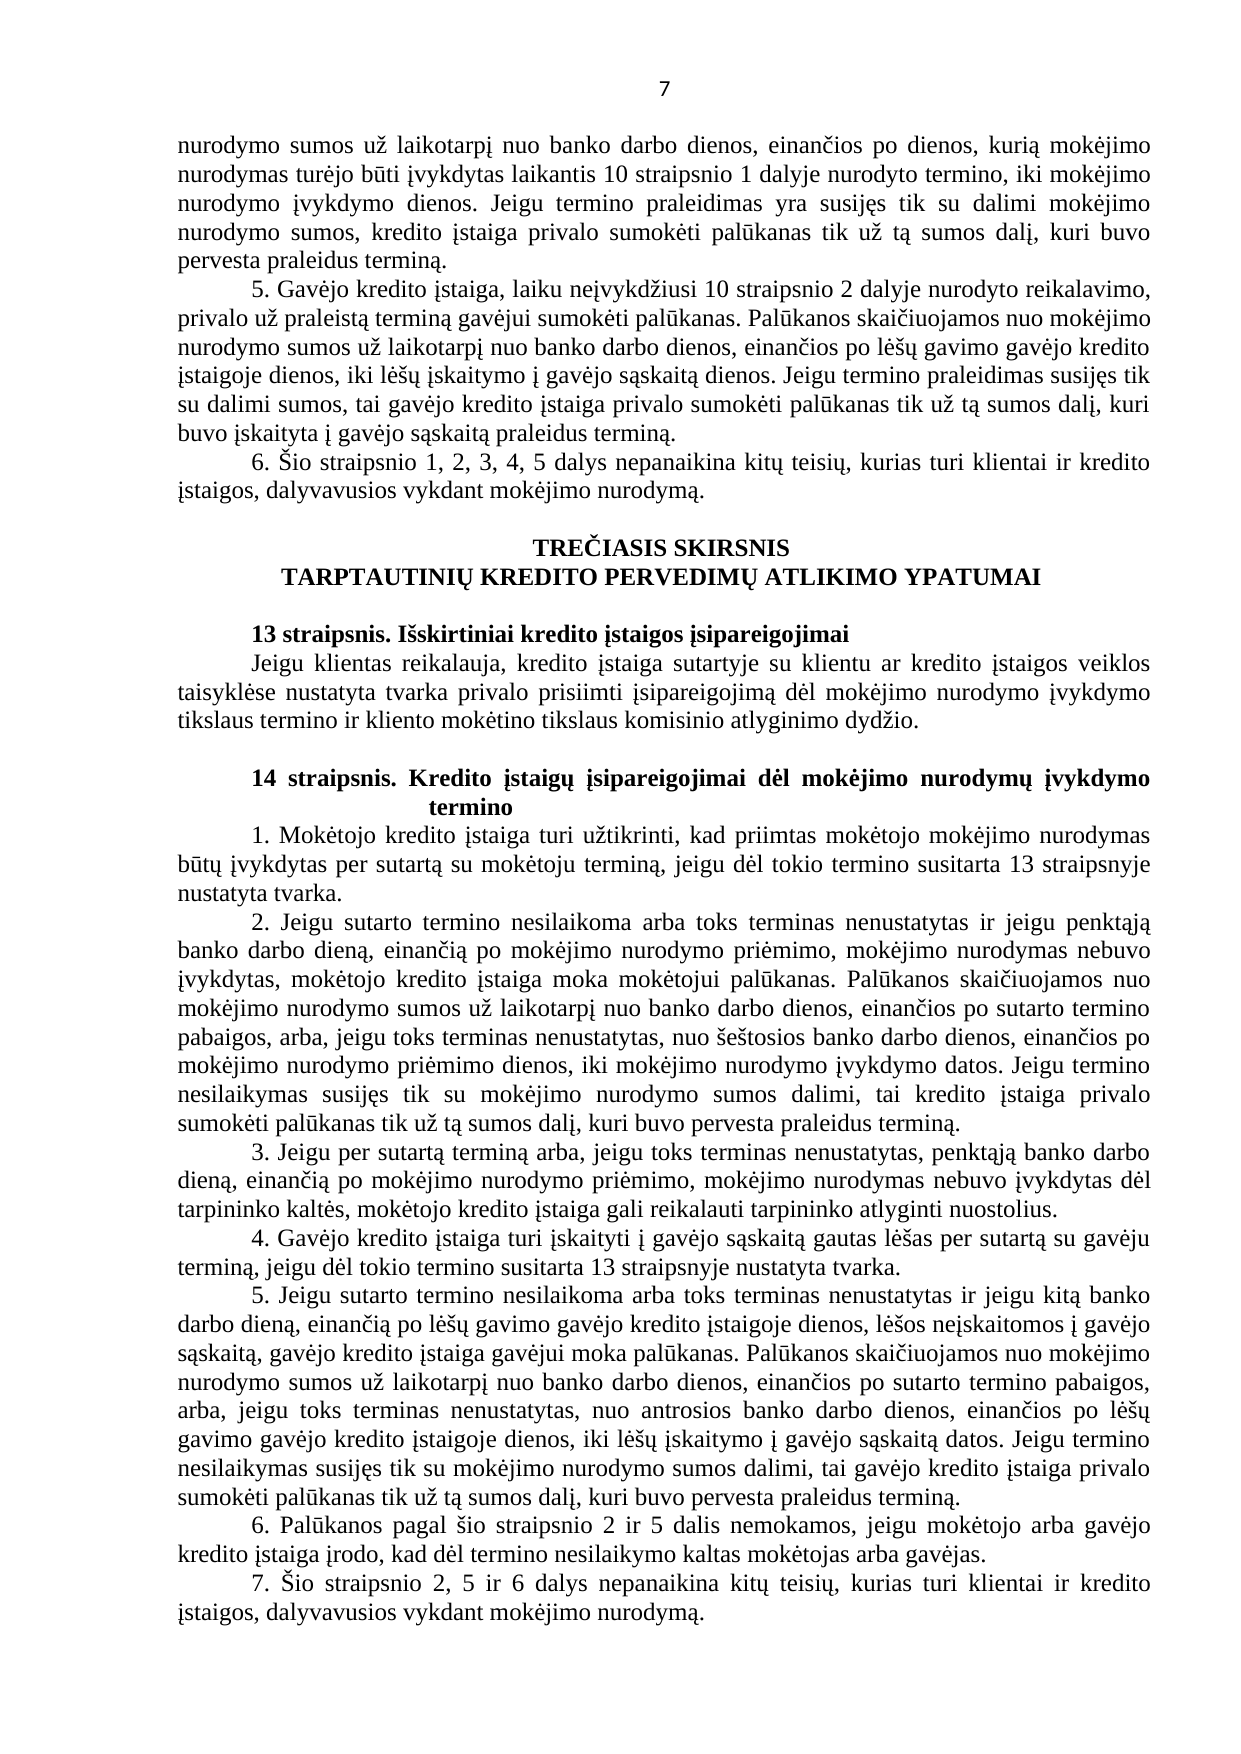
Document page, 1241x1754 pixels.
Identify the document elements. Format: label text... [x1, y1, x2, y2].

text 13 straipsnis. Išskirtiniai kredito įstaigos įsipareigojimai [177, 619, 1152, 648]
text 1. Mokėtojo kredito įstaiga turi užtikrinti, kad priimtas mokėtojo mokėjimo nurodymas būtų įvykdytas per sutartą su mokėtoju terminą, jeigu dėl tokio termino susitarta 13 straipsnyje nustatyta tvarka. [177, 821, 1152, 907]
text 6. Šio straipsnio 1, 2, 3, 4, 5 dalys nepanaikina kitų teisių, kurias turi klientai ir kredito įstaigos, dalyvavusios vykdant mokėjimo nurodymą. [177, 447, 1152, 504]
text 5. Jeigu sutarto termino nesilaikoma arba toks terminas nenustatytas ir jeigu kitą banko darbo dieną, einančią po lėšų gavimo gavėjo kredito įstaigoje dienos, lėšos neįskaitomos į gavėjo sąskaitą, gavėjo kredito įstaiga gavėjui moka palūkanas. Palūkanos skaičiuojamos nuo mokėjimo nurodymo sumos už laikotarpį nuo banko darbo dienos, einančios po sutarto termino pabaigos, arba, jeigu toks terminas nenustatytas, nuo antrosios banko darbo dienos, einančios po lėšų gavimo gavėjo kredito įstaigoje dienos, iki lėšų įskaitymo į gavėjo sąskaitą datos. Jeigu termino nesilaikymas susijęs tik su mokėjimo nurodymo sumos dalimi, tai gavėjo kredito įstaiga privalo sumokėti palūkanas tik už tą sumos dalį, kuri buvo pervesta praleidus terminą. [177, 1281, 1152, 1511]
text 3. Jeigu per sutartą terminą arba, jeigu toks terminas nenustatytas, penktąją banko darbo dieną, einančią po mokėjimo nurodymo priėmimo, mokėjimo nurodymas nebuvo įvykdytas dėl tarpininko kaltės, mokėtojo kredito įstaiga gali reikalauti tarpininko atlyginti nuostolius. [177, 1137, 1152, 1223]
text 6. Palūkanos pagal šio straipsnio 2 ir 5 dalis nemokamos, jeigu mokėtojo arba gavėjo kredito įstaiga įrodo, kad dėl termino nesilaikymo kaltas mokėtojas arba gavėjas. [177, 1511, 1152, 1568]
text 14 straipsnis. Kredito įstaigų įsipareigojimai dėl mokėjimo nurodymų įvykdymo termino [251, 763, 1152, 821]
text Jeigu klientas reikalauja, kredito įstaiga sutartyje su klientu ar kredito įstaigos veiklos taisyklėse nustatyta tvarka privalo prisiimti įsipareigojimą dėl mokėjimo nurodymo įvykdymo tikslaus termino ir kliento mokėtino tikslaus komisinio atlyginimo dydžio. [177, 648, 1152, 734]
text TREČIASIS SKIRSNIS [177, 533, 1152, 562]
text 5. Gavėjo kredito įstaiga, laiku neįvykdžiusi 10 straipsnio 2 dalyje nurodyto reikalavimo, privalo už praleistą terminą gavėjui sumokėti palūkanas. Palūkanos skaičiuojamos nuo mokėjimo nurodymo sumos už laikotarpį nuo banko darbo dienos, einančios po lėšų gavimo gavėjo kredito įstaigoje dienos, iki lėšų įskaitymo į gavėjo sąskaitą dienos. Jeigu termino praleidimas susijęs tik su dalimi sumos, tai gavėjo kredito įstaiga privalo sumokėti palūkanas tik už tą sumos dalį, kuri buvo įskaityta į gavėjo sąskaitą praleidus terminą. [177, 274, 1152, 447]
text 2. Jeigu sutarto termino nesilaikoma arba toks terminas nenustatytas ir jeigu penktąją banko darbo dieną, einančią po mokėjimo nurodymo priėmimo, mokėjimo nurodymas nebuvo įvykdytas, mokėtojo kredito įstaiga moka mokėtojui palūkanas. Palūkanos skaičiuojamos nuo mokėjimo nurodymo sumos už laikotarpį nuo banko darbo dienos, einančios po sutarto termino pabaigos, arba, jeigu toks terminas nenustatytas, nuo šeštosios banko darbo dienos, einančios po mokėjimo nurodymo priėmimo dienos, iki mokėjimo nurodymo įvykdymo datos. Jeigu termino nesilaikymas susijęs tik su mokėjimo nurodymo sumos dalimi, tai kredito įstaiga privalo sumokėti palūkanas tik už tą sumos dalį, kuri buvo pervesta praleidus terminą. [177, 907, 1152, 1137]
text 4. Gavėjo kredito įstaiga turi įskaityti į gavėjo sąskaitą gautas lėšas per sutartą su gavėju terminą, jeigu dėl tokio termino susitarta 13 straipsnyje nustatyta tvarka. [177, 1223, 1152, 1281]
text TARPTAUTINIŲ KREDITO PERVEDIMŲ ATLIKIMO YPATUMAI [177, 562, 1152, 591]
text 7. Šio straipsnio 2, 5 ir 6 dalys nepanaikina kitų teisių, kurias turi klientai ir kredito įstaigos, dalyvavusios vykdant mokėjimo nurodymą. [177, 1568, 1152, 1626]
text nurodymo sumos už laikotarpį nuo banko darbo dienos, einančios po dienos, kurią mokėjimo nurodymas turėjo būti įvykdytas laikantis 10 straipsnio 1 dalyje nurodyto termino, iki mokėjimo nurodymo įvykdymo dienos. Jeigu termino praleidimas yra susijęs tik su dalimi mokėjimo nurodymo sumos, kredito įstaiga privalo sumokėti palūkanas tik už tą sumos dalį, kuri buvo pervesta praleidus terminą. [177, 131, 1152, 274]
